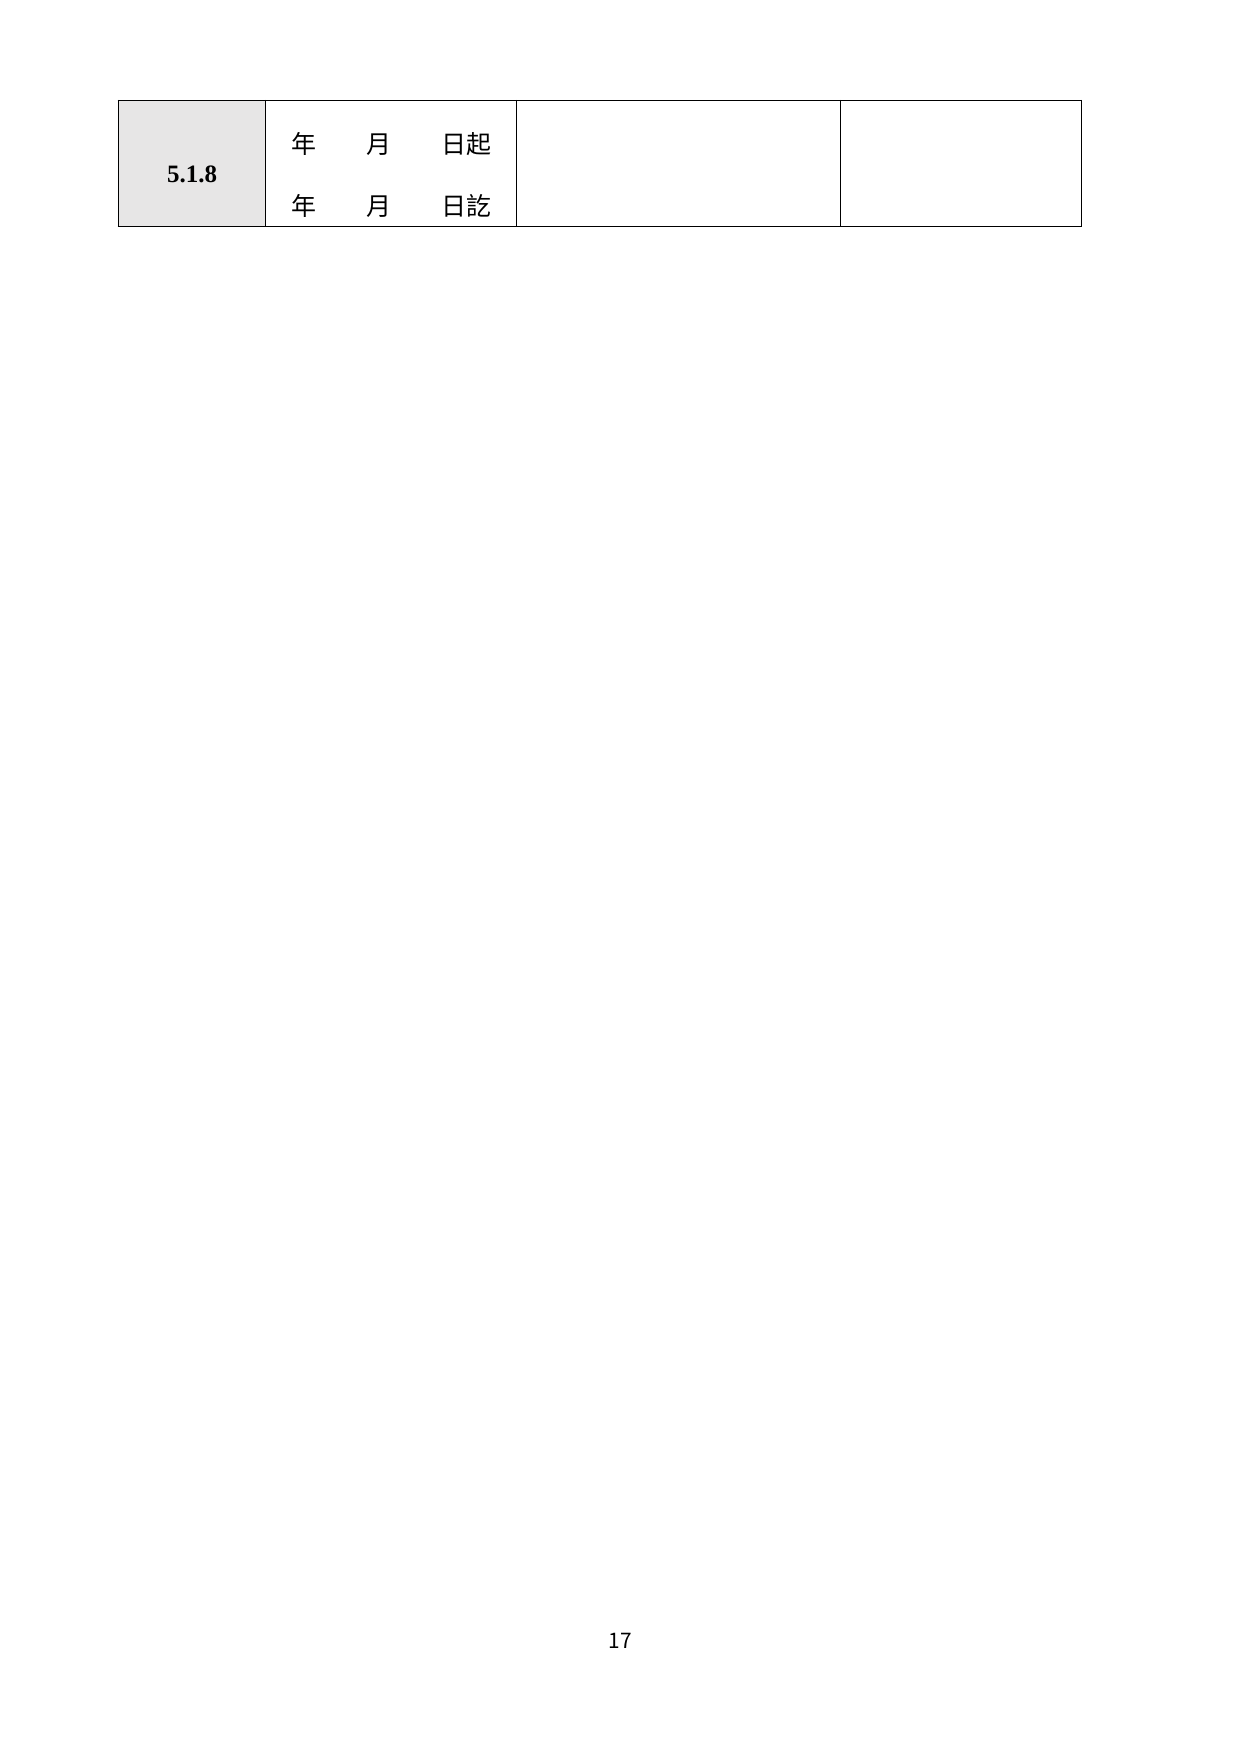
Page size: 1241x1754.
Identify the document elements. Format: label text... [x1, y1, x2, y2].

table_cell [841, 101, 1081, 226]
table_cell [517, 101, 840, 226]
table_cell 5.1.8 [119, 101, 265, 226]
table_cell 年 月 日起 年 月 日訖 [266, 101, 516, 226]
